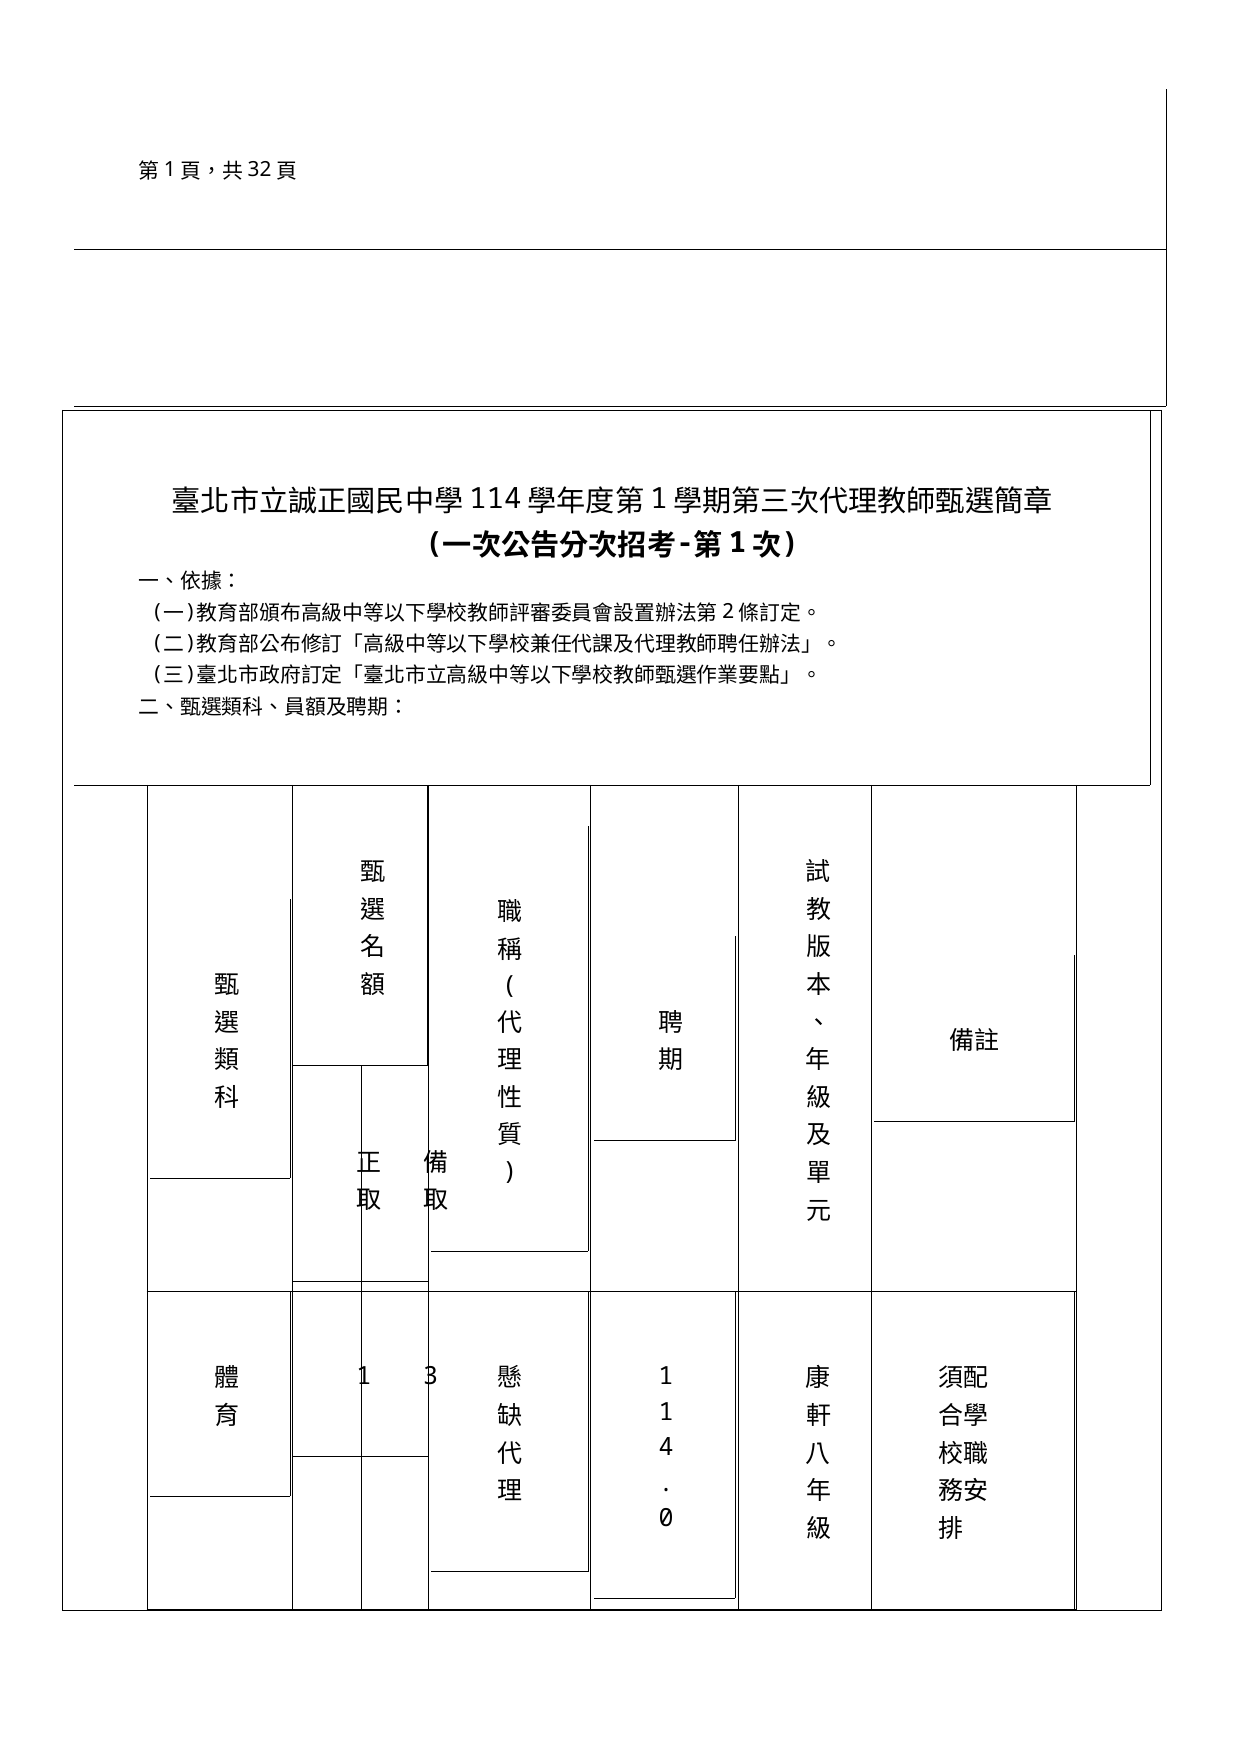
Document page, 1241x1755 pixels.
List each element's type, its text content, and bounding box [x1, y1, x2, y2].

table_cell 3 [362, 1457, 428, 1609]
table_cell 正取 [293, 1066, 361, 1281]
table_header 甄選名額 [293, 786, 427, 1065]
table_cell 3 [362, 1292, 428, 1456]
table_cell 114.0 [591, 1292, 738, 1609]
table_cell 備取 [362, 1154, 368, 1170]
table_cell 須配合學校職務安排 [872, 1292, 1074, 1609]
table_cell 康軒 八年級 [739, 1292, 871, 1609]
table_cell 體育 [148, 1292, 292, 1609]
table_cell 備取 [371, 1192, 377, 1201]
table_header 備註 [872, 786, 1076, 1291]
table_cell 懸缺代理 [429, 1292, 590, 1609]
table_header 甄選 類科 [148, 786, 292, 1291]
table_cell 1 [293, 1457, 361, 1609]
table_cell 1 [293, 1292, 361, 1456]
table_header 試教版本、 年級及單元 [739, 786, 871, 1291]
table_cell 正取 [293, 1282, 361, 1291]
table_header 臺北市立誠正國民中學114學年度第1學期第三次代理教師甄選簡章 (一次公告分次招考-第1次) 一、依據： (一)教育部頒布高級中等以下學校教師評審委員會設置辦法第2條訂定。 (二)教育部公布修訂「高級中等以下學校兼任代課及代理教師聘任辦法」。 (三)臺北市政府訂定「臺北市立高級中等以下學校教師甄選作業要點」。 二、甄選類科、員額及聘期： [63, 411, 1161, 1610]
table_cell 備取 [362, 1282, 428, 1291]
table_cell 備取 [362, 1066, 428, 1281]
table_header 聘期 [591, 786, 738, 1291]
table_header 職稱 (代理性質) [429, 786, 590, 1291]
